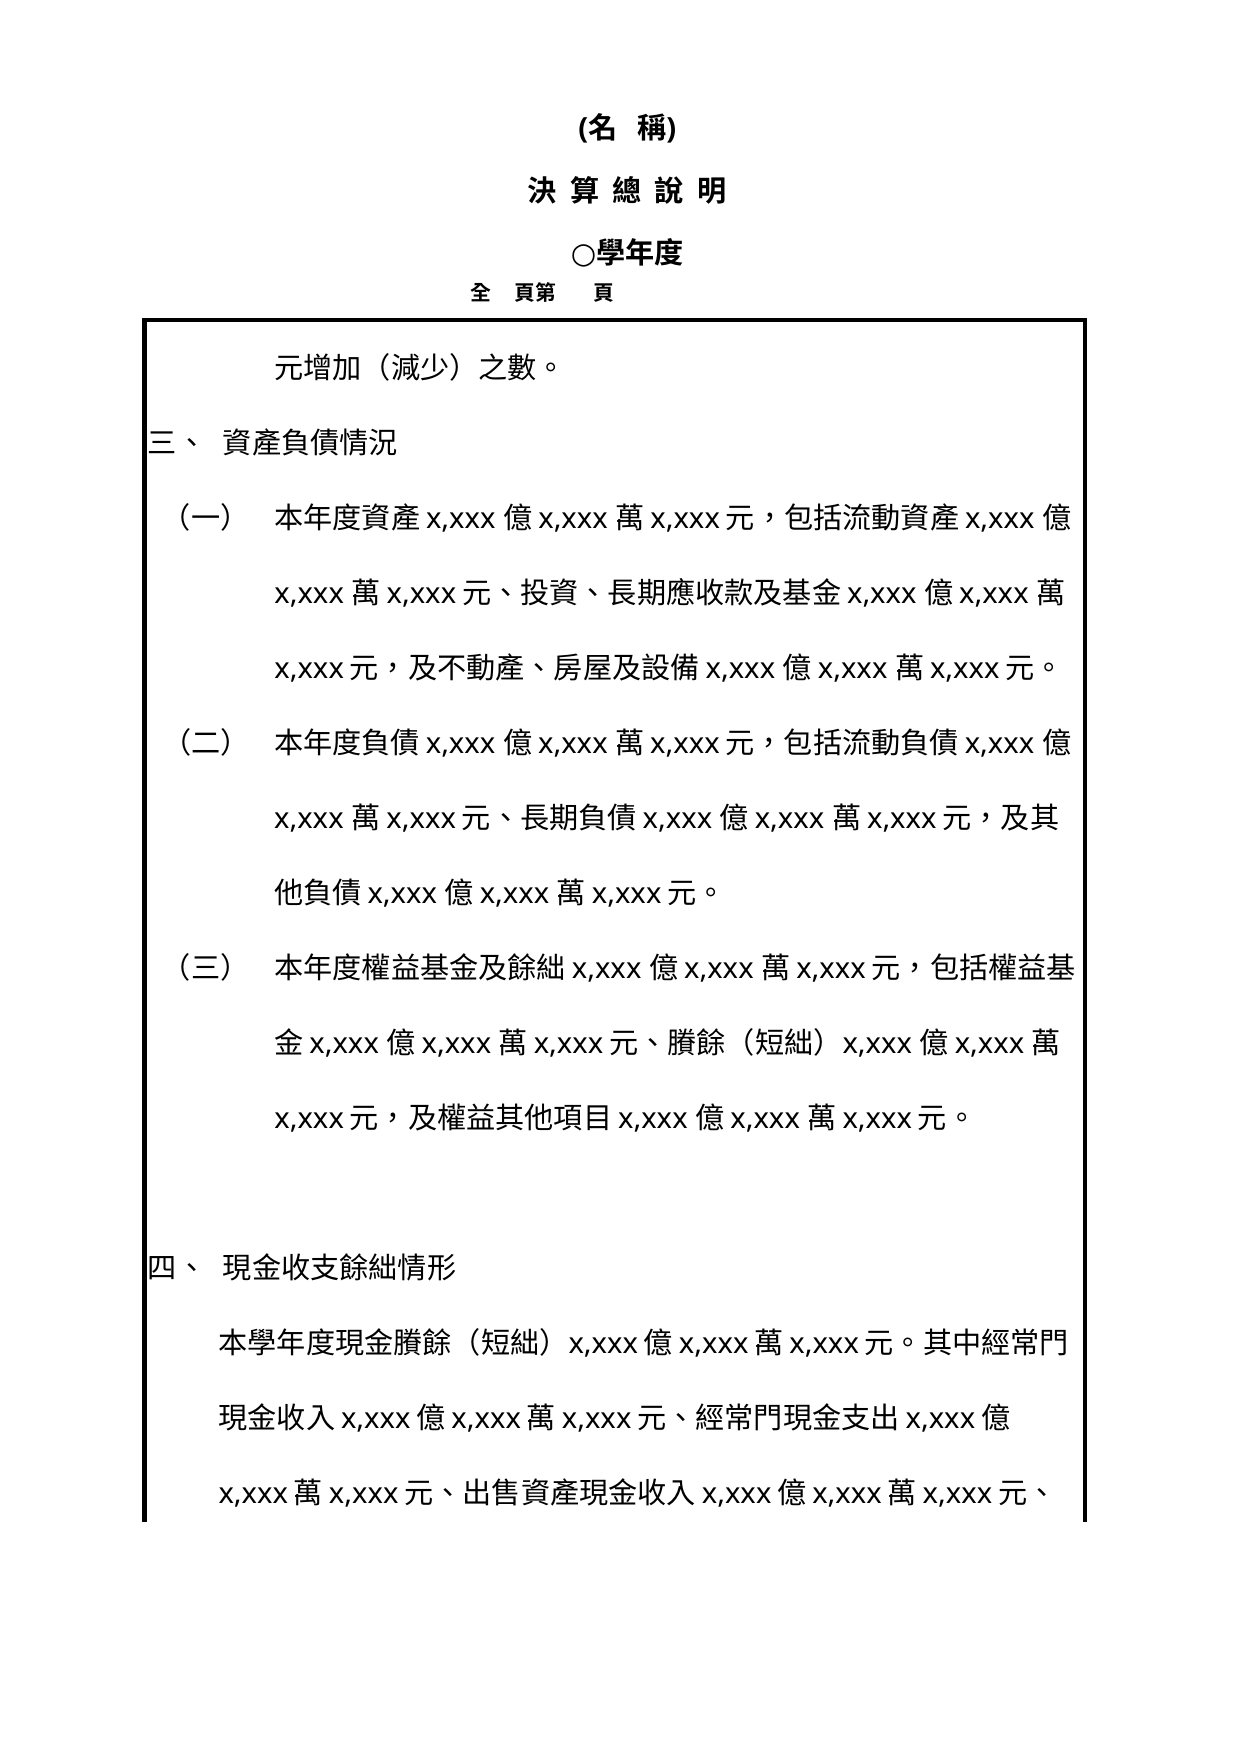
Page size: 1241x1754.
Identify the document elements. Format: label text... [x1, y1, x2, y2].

table_cell 現金收支餘絀情形 本學年度現金賸餘（短絀）x,xxx億x,xxx萬x,xxx元。其中經常門現金收入x,xxx億x,xxx萬x,xxx元、經常門現金支出x,xxx億x,xxx萬x,xxx元、出售資產現金收入x,xxx億x,xxx萬x,xxx元、 [147, 1222, 1083, 1522]
table_cell 資產負債情況 本年度資產x,xxx 億x,xxx 萬x,xxx元，包括流動資產x,xxx 億x,xxx 萬x,xxx元、投資、長期應收款及基金x,xxx 億x,xxx 萬x,xxx元，及不動產、房屋及設備x,xxx 億x,xxx 萬x,xxx元。 本年度負債x,xxx 億x,xxx 萬x,xxx元，包括流動負債x,xxx 億x,xxx 萬x,xxx元、長期負債x,xxx 億x,xxx 萬x,xxx元，及其他負債x,xxx 億x,xxx 萬x,xxx元。 本年度權益基金及餘絀x,xxx 億x,xxx 萬x,xxx元，包括權益基金x,xxx 億x,xxx 萬x,xxx元、賸餘（短絀）x,xxx 億x,xxx 萬x,xxx元，及權益其他項目x,xxx 億x,xxx 萬x,xxx元。 [147, 397, 1083, 1222]
table_cell 元增加（減少）之數。 [147, 322, 1083, 397]
